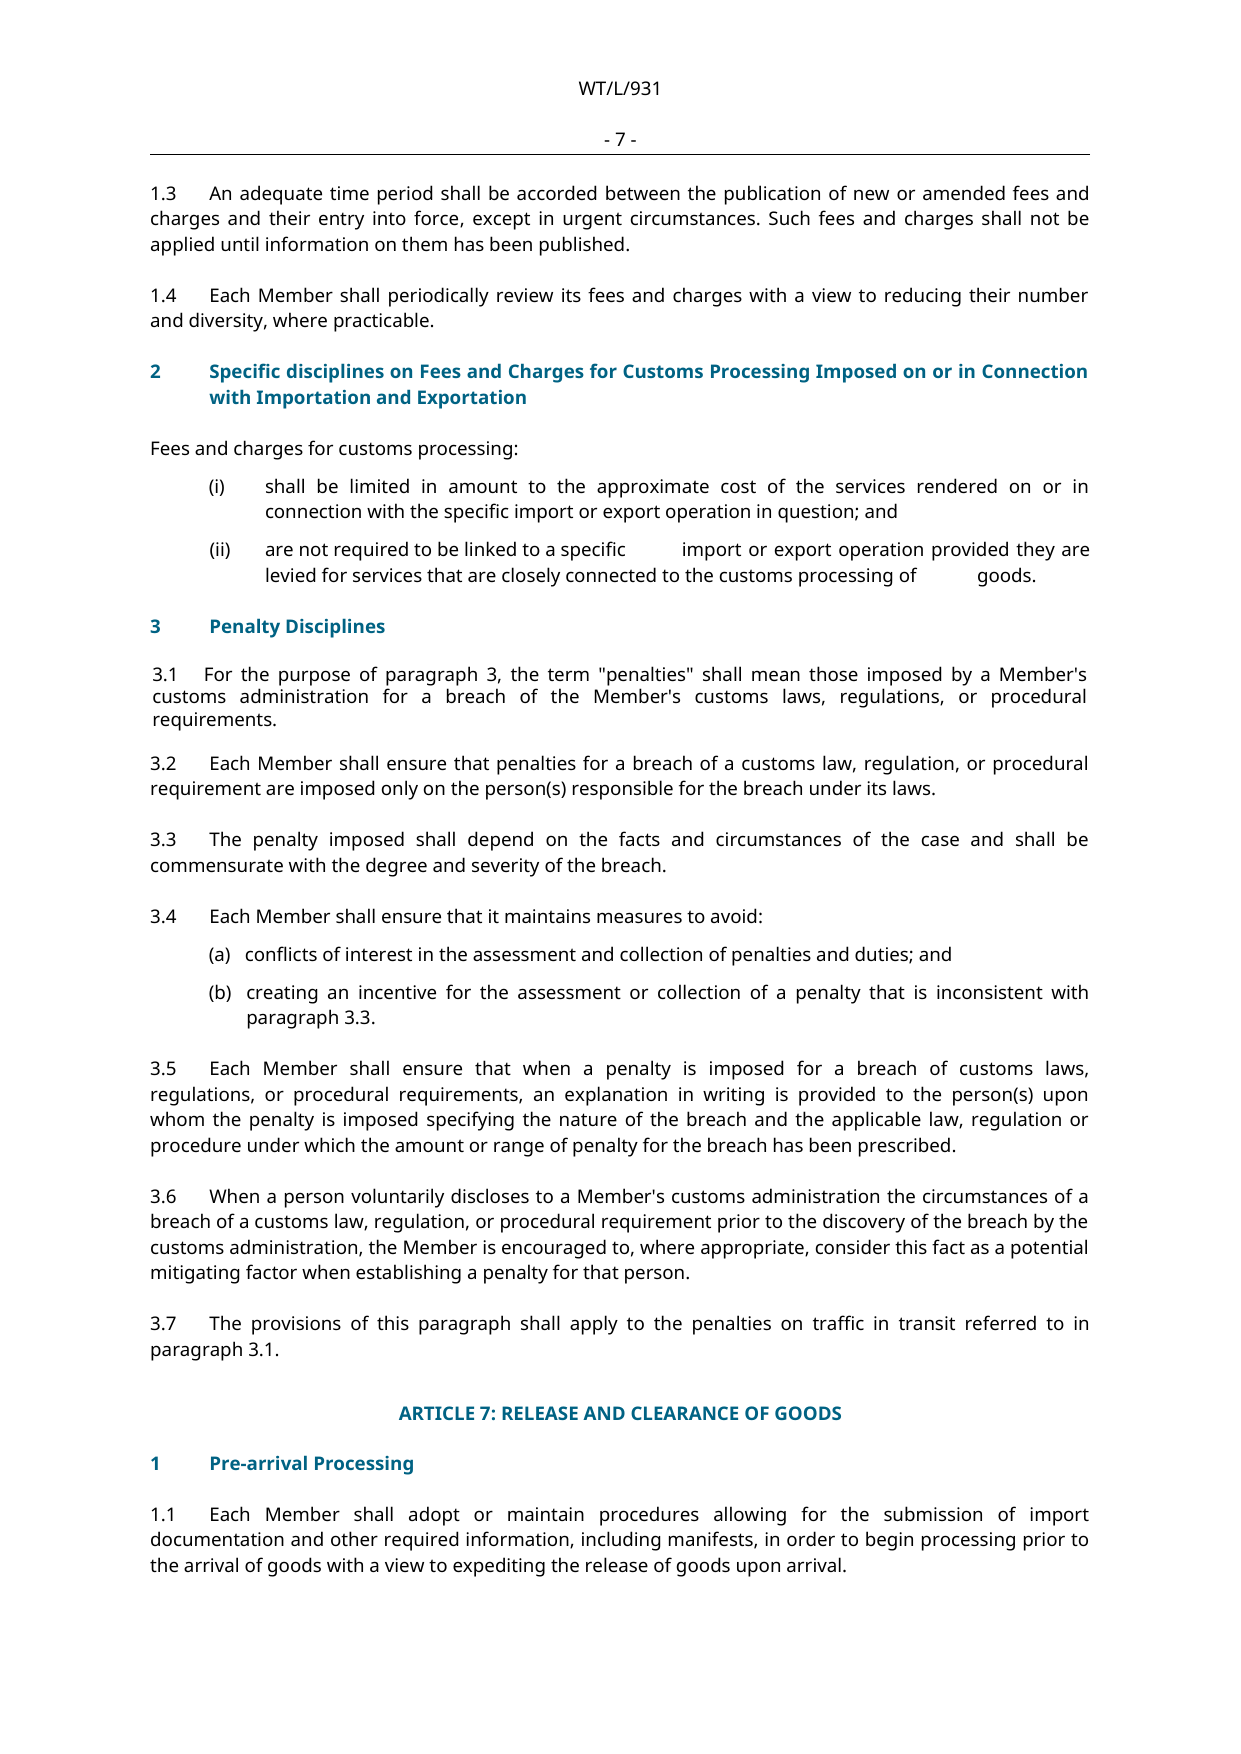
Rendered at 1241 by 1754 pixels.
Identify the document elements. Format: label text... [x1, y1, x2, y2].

subtitle 2 Specific disciplines on Fees and Charges for Customs Processing Imposed on or in Connection with Importation and Exportation [150, 359, 1090, 410]
text (ii) are not required to be linked to a specific import or export operation provided they are levied for services that are closely connected to the customs processing of goods. [209, 536, 1090, 587]
text (a) conflicts of interest in the assessment and collection of penalties and duties; and [208, 941, 1090, 966]
text 3.7 The provisions of this paragraph shall apply to the penalties on traffic in transit referred to in paragraph 3.1. [150, 1311, 1090, 1362]
text 3.4 Each Member shall ensure that it maintains measures to avoid: [150, 903, 1090, 928]
text 3.2 Each Member shall ensure that penalties for a breach of a customs law, regulation, or procedural requirement are imposed only on the person(s) responsible for the breach under its laws. [150, 750, 1090, 801]
text 1.1 Each Member shall adopt or maintain procedures allowing for the submission of import documentation and other required information, including manifests, in order to begin processing prior to the arrival of goods with a view to expediting the release of goods upon arrival. [150, 1501, 1090, 1577]
subtitle 1 Pre-arrival Processing [150, 1450, 1090, 1476]
subtitle 3 Penalty Disciplines [150, 613, 1090, 638]
text 1.4 Each Member shall periodically review its fees and charges with a view to reducing their number and diversity, where practicable. [150, 282, 1090, 333]
text (i) shall be limited in amount to the approximate cost of the services rendered on or in connection with the specific import or export operation in question; and [208, 473, 1090, 524]
text 3.3 The penalty imposed shall depend on the facts and circumstances of the case and shall be commensurate with the degree and severity of the breach. [150, 826, 1090, 877]
text 1.3 An adequate time period shall be accorded between the publication of new or amended fees and charges and their entry into force, except in urgent circumstances. Such fees and charges shall not be applied until information on them has been published. [150, 180, 1090, 257]
text ARTICLE 7: RELEASE AND CLEARANCE OF GOODS [150, 1400, 1090, 1425]
text 3.5 Each Member shall ensure that when a penalty is imposed for a breach of customs laws, regulations, or procedural requirements, an explanation in writing is provided to the person(s) upon whom the penalty is imposed specifying the nature of the breach and the applicable law, regulation or procedure under which the amount or range of penalty for the breach has been prescribed. [150, 1056, 1090, 1158]
text Fees and charges for customs processing: [150, 435, 1090, 460]
text 3.6 When a person voluntarily discloses to a Member's customs administration the circumstances of a breach of a customs law, regulation, or procedural requirement prior to the discovery of the breach by the customs administration, the Member is encouraged to, where appropriate, consider this fact as a potential mitigating factor when establishing a penalty for that person. [150, 1183, 1090, 1285]
text 3.1 For the purpose of paragraph 3, the term "penalties" shall mean those imposed by a Member's customs administration for a breach of the Member's customs laws, regulations, or procedural requirements. [152, 663, 1088, 731]
text (b) creating an incentive for the assessment or collection of a penalty that is inconsistent with paragraph 3.3. [208, 979, 1090, 1030]
